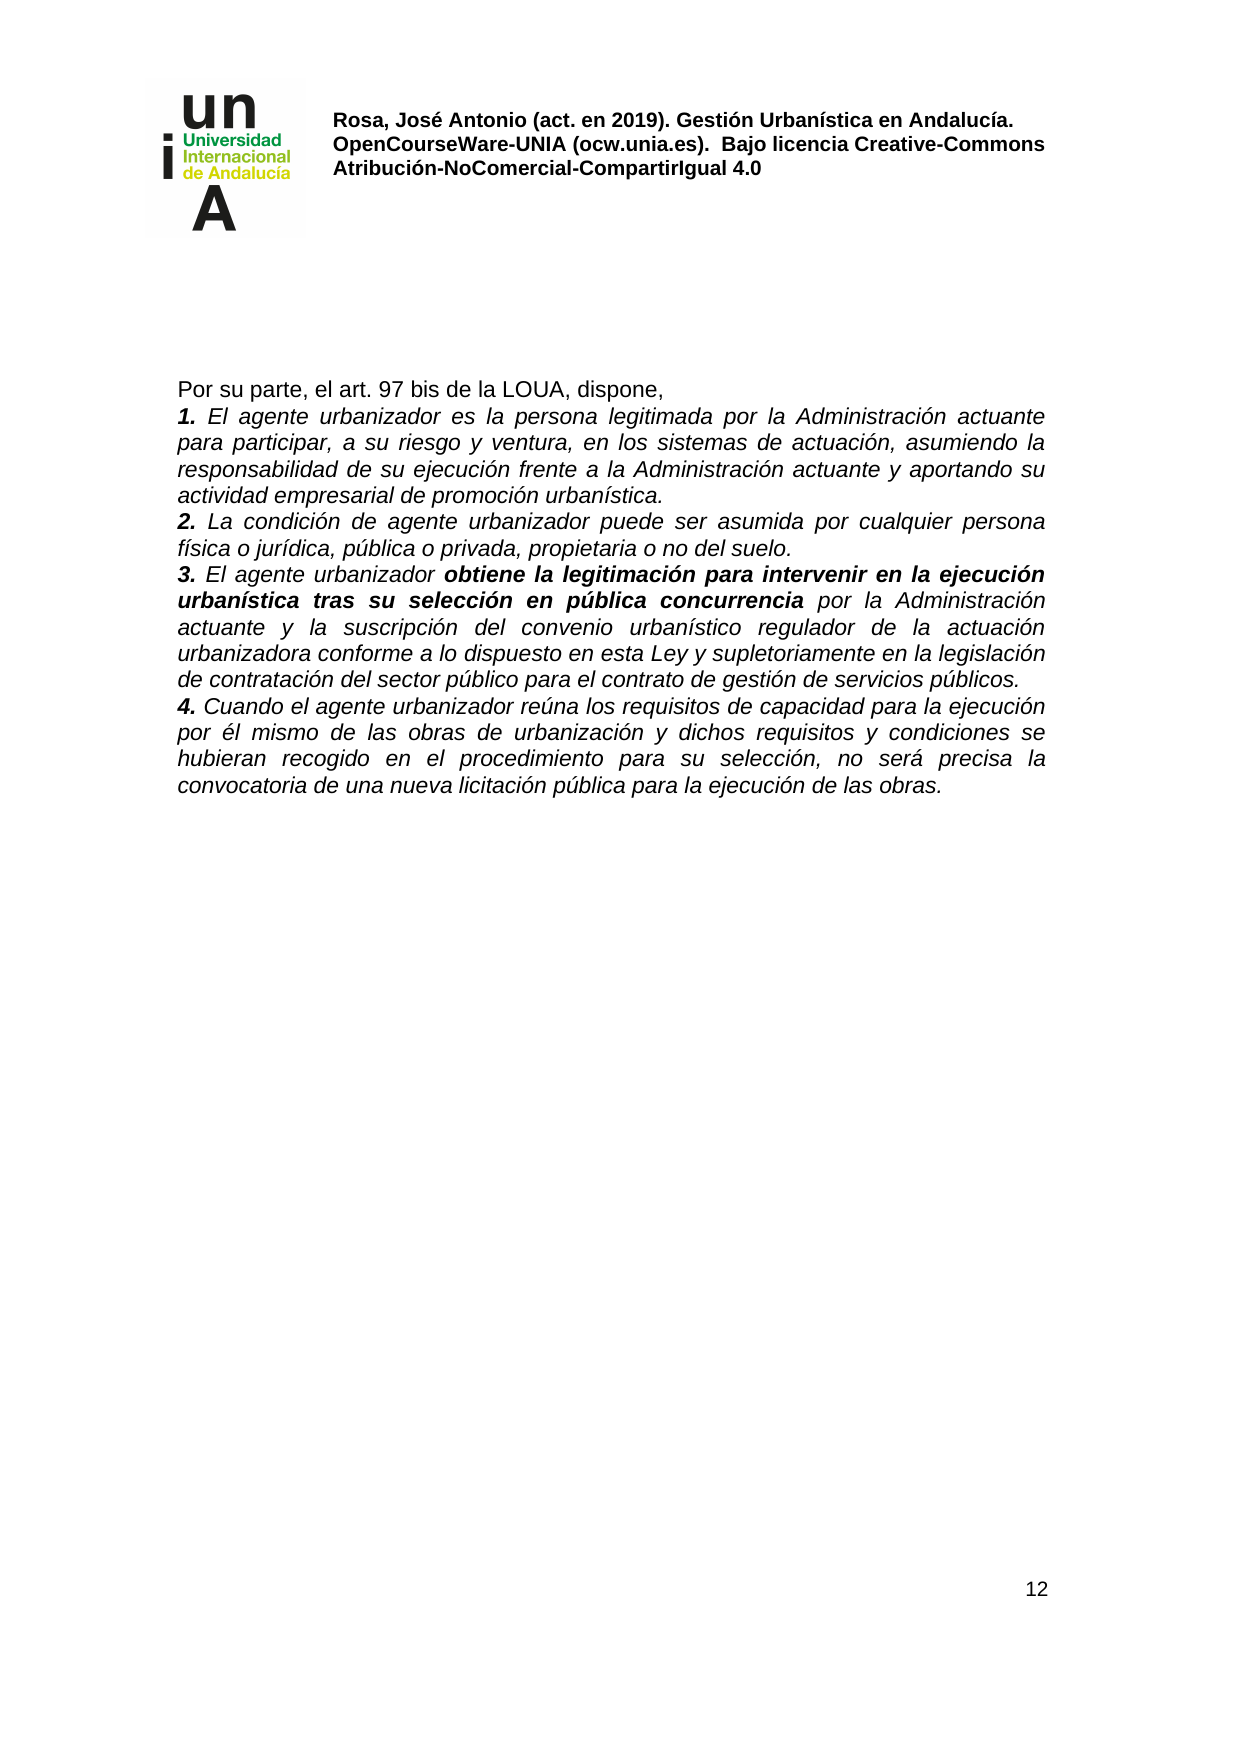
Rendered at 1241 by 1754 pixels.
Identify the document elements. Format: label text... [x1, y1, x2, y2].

text 3. El agente urbanizador obtiene la legitimación para intervenir en la ejecución urbanística tras su selección en pública concurrencia por la Administración actuante y la suscripción del convenio urbanístico regulador de la actuación urbanizadora conforme a lo dispuesto en esta Ley y supletoriamente en la legislación de contratación del sector público para el contrato de gestión de servicios públicos. [177, 561, 1048, 693]
text 1. El agente urbanizador es la persona legitimada por la Administración actuante para participar, a su riesgo y ventura, en los sistemas de actuación, asumiendo la responsabilidad de su ejecución frente a la Administración actuante y aportando su actividad empresarial de promoción urbanística. [177, 403, 1048, 508]
text 2. La condición de agente urbanizador puede ser asumida por cualquier persona física o jurídica, pública o privada, propietaria o no del suelo. [177, 508, 1048, 561]
text Por su parte, el art. 97 bis de la LOUA, dispone, [177, 376, 1048, 403]
text 4. Cuando el agente urbanizador reúna los requisitos de capacidad para la ejecución por él mismo de las obras de urbanización y dichos requisitos y condiciones se hubieran recogido en el procedimiento para su selección, no será precisa la convocatoria de una nueva licitación pública para la ejecución de las obras. [177, 693, 1048, 798]
